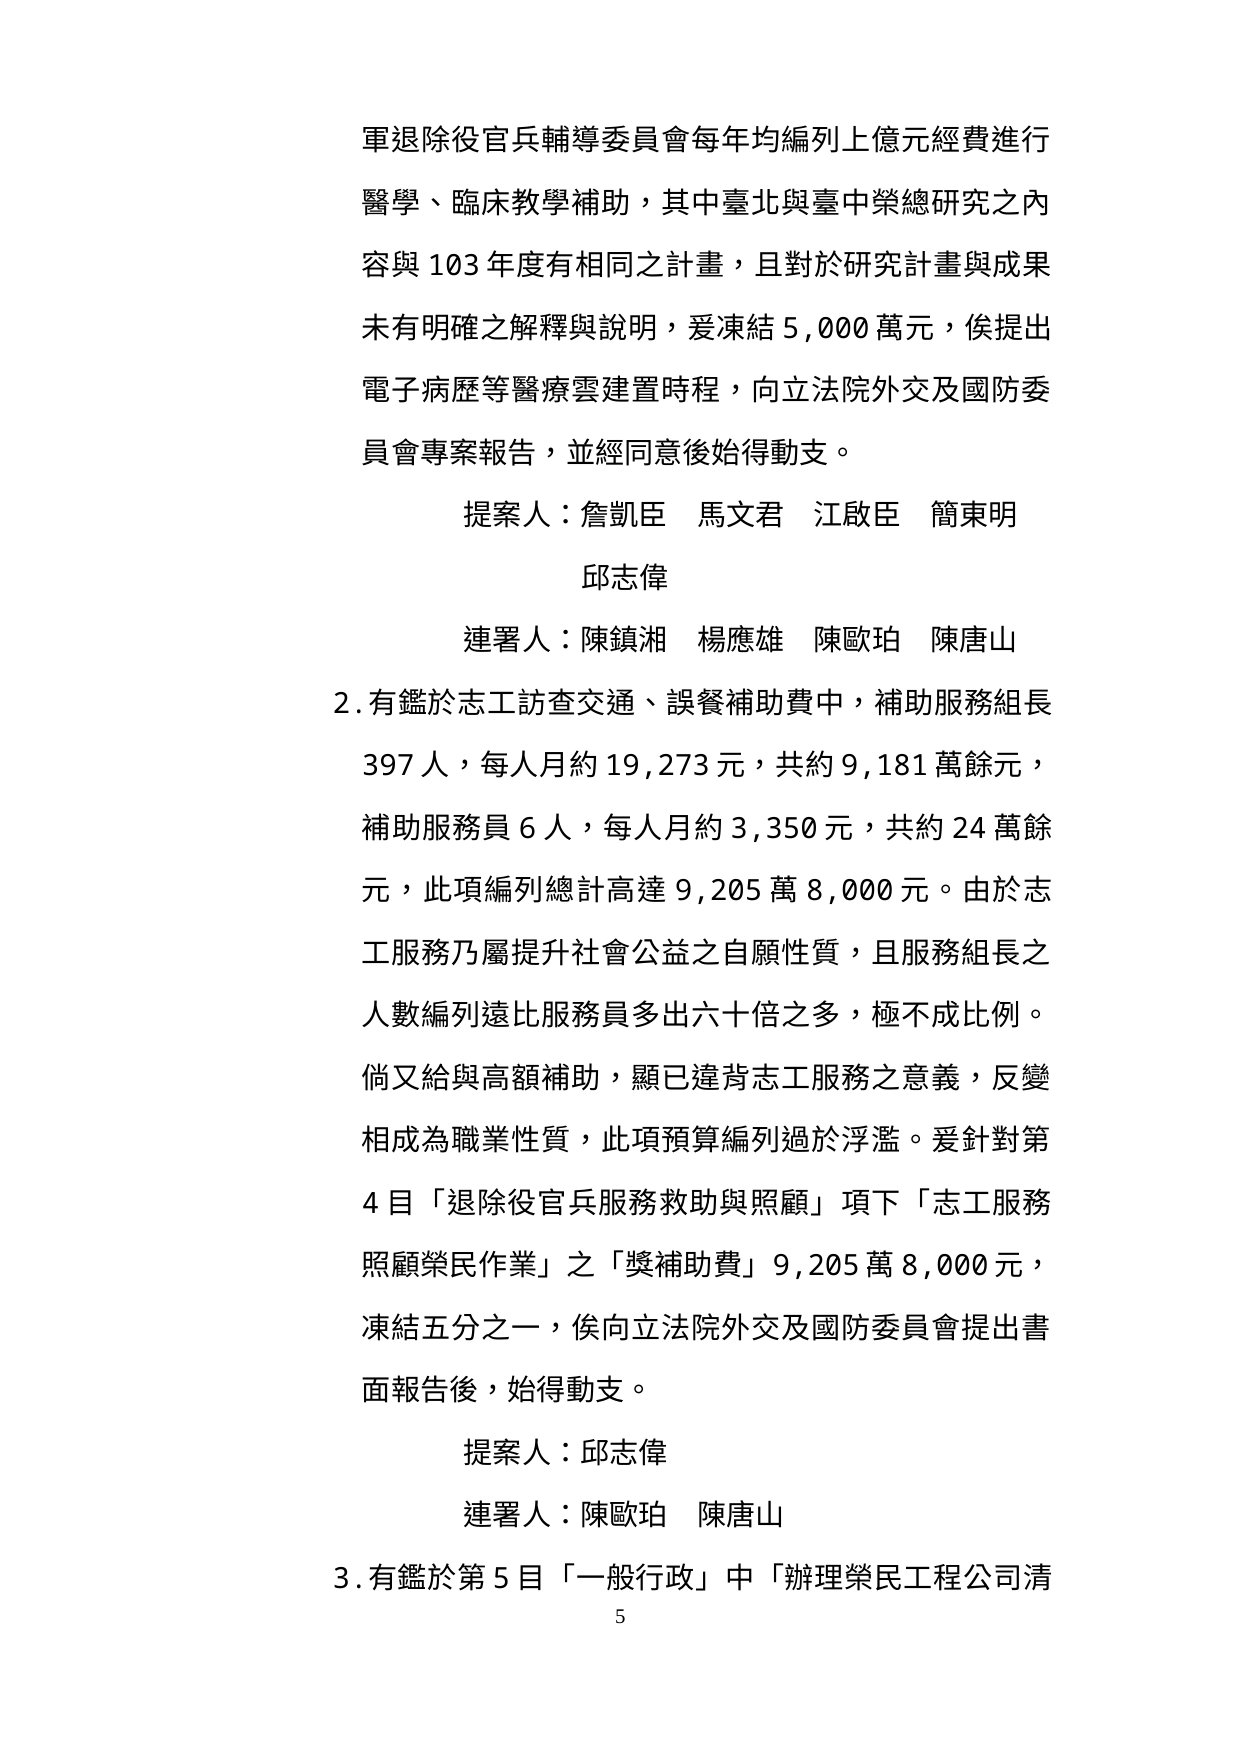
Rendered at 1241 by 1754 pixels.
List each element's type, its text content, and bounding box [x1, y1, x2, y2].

text 3.有鑑於第5目「一般行政」中「辦理榮民工程公司清理計畫」編列對特種基金(安置基金)之補助經費1億9,562萬9,000元，較103年度編列之1億8,771萬3,000元，增加791萬6,000元。惟經查(1)由國軍退除役官兵輔導委員會所提供截至103年8月底之榮民工程公司清理計畫執行概況表，截至102年底僅完成處分3筆土地及建物、3家國內轉投資事業、3項國外業務及3處局部民營化，整體清理進度未達50%；103年1至8月亦無任何進展，清理進度落後，恐無法於103年底完成。(2)據國軍退除役官兵輔導委員會表示，該計畫目前仍有415億元融資性負債待清償，尚無法償還安置基金代舉借73億餘元之款項，而待填補之161億餘元虧損自101年至103年僅編列3.7億餘元，榮民工程公司清理計畫之潛藏債務龐大。然國軍退除役官兵輔導委員會於104年度預算書僅說明係補助安置基金代榮民工程公司舉借款利息7,643萬3,000元(含以前年度補助不足1,394萬4,000元)及補助榮民工程公司虧損填補經費1億1,919萬6,000元。有關舉借本金，積欠利息及榮民工程公司待填補之虧損金額皆未揭露，與預算法第9條之規定顯有未符。為讓榮工公司之清理計畫充分揭露，利於國會之監督，爰予凍結1,000萬元，俟向立法院外交及國防委員會專案報告，並經同意後始得動支。 [332, 1534, 1053, 1596]
text 提案人：邱志偉 [361, 1409, 1053, 1471]
text 2.有鑑於志工訪查交通、誤餐補助費中，補助服務組長397人，每人月約19,273元，共約9,181萬餘元，補助服務員6人，每人月約3,350元，共約24萬餘元，此項編列總計高達9,205萬8,000元。由於志工服務乃屬提升社會公益之自願性質，且服務組長之人數編列遠比服務員多出六十倍之多，極不成比例。倘又給與高額補助，顯已違背志工服務之意義，反變相成為職業性質，此項預算編列過於浮濫。爰針對第4目「退除役官兵服務救助與照顧」項下「志工服務照顧榮民作業」之「獎補助費」9,205萬8,000元，凍結五分之一，俟向立法院外交及國防委員會提出書面報告後，始得動支。 [332, 659, 1053, 1409]
text 連署人：陳鎮湘 楊應雄 陳歐珀 陳唐山 [361, 596, 1053, 659]
text 提案人：詹凱臣 馬文君 江啟臣 簡東明 [361, 471, 1053, 534]
text 邱志偉 [187, 534, 1053, 596]
text 軍退除役官兵輔導委員會每年均編列上億元經費進行醫學、臨床教學補助，其中臺北與臺中榮總研究之內容與103年度有相同之計畫，且對於研究計畫與成果未有明確之解釋與說明，爰凍結5,000萬元，俟提出電子病歷等醫療雲建置時程，向立法院外交及國防委員會專案報告，並經同意後始得動支。 [332, 96, 1053, 471]
text 連署人：陳歐珀 陳唐山 [361, 1471, 1053, 1534]
